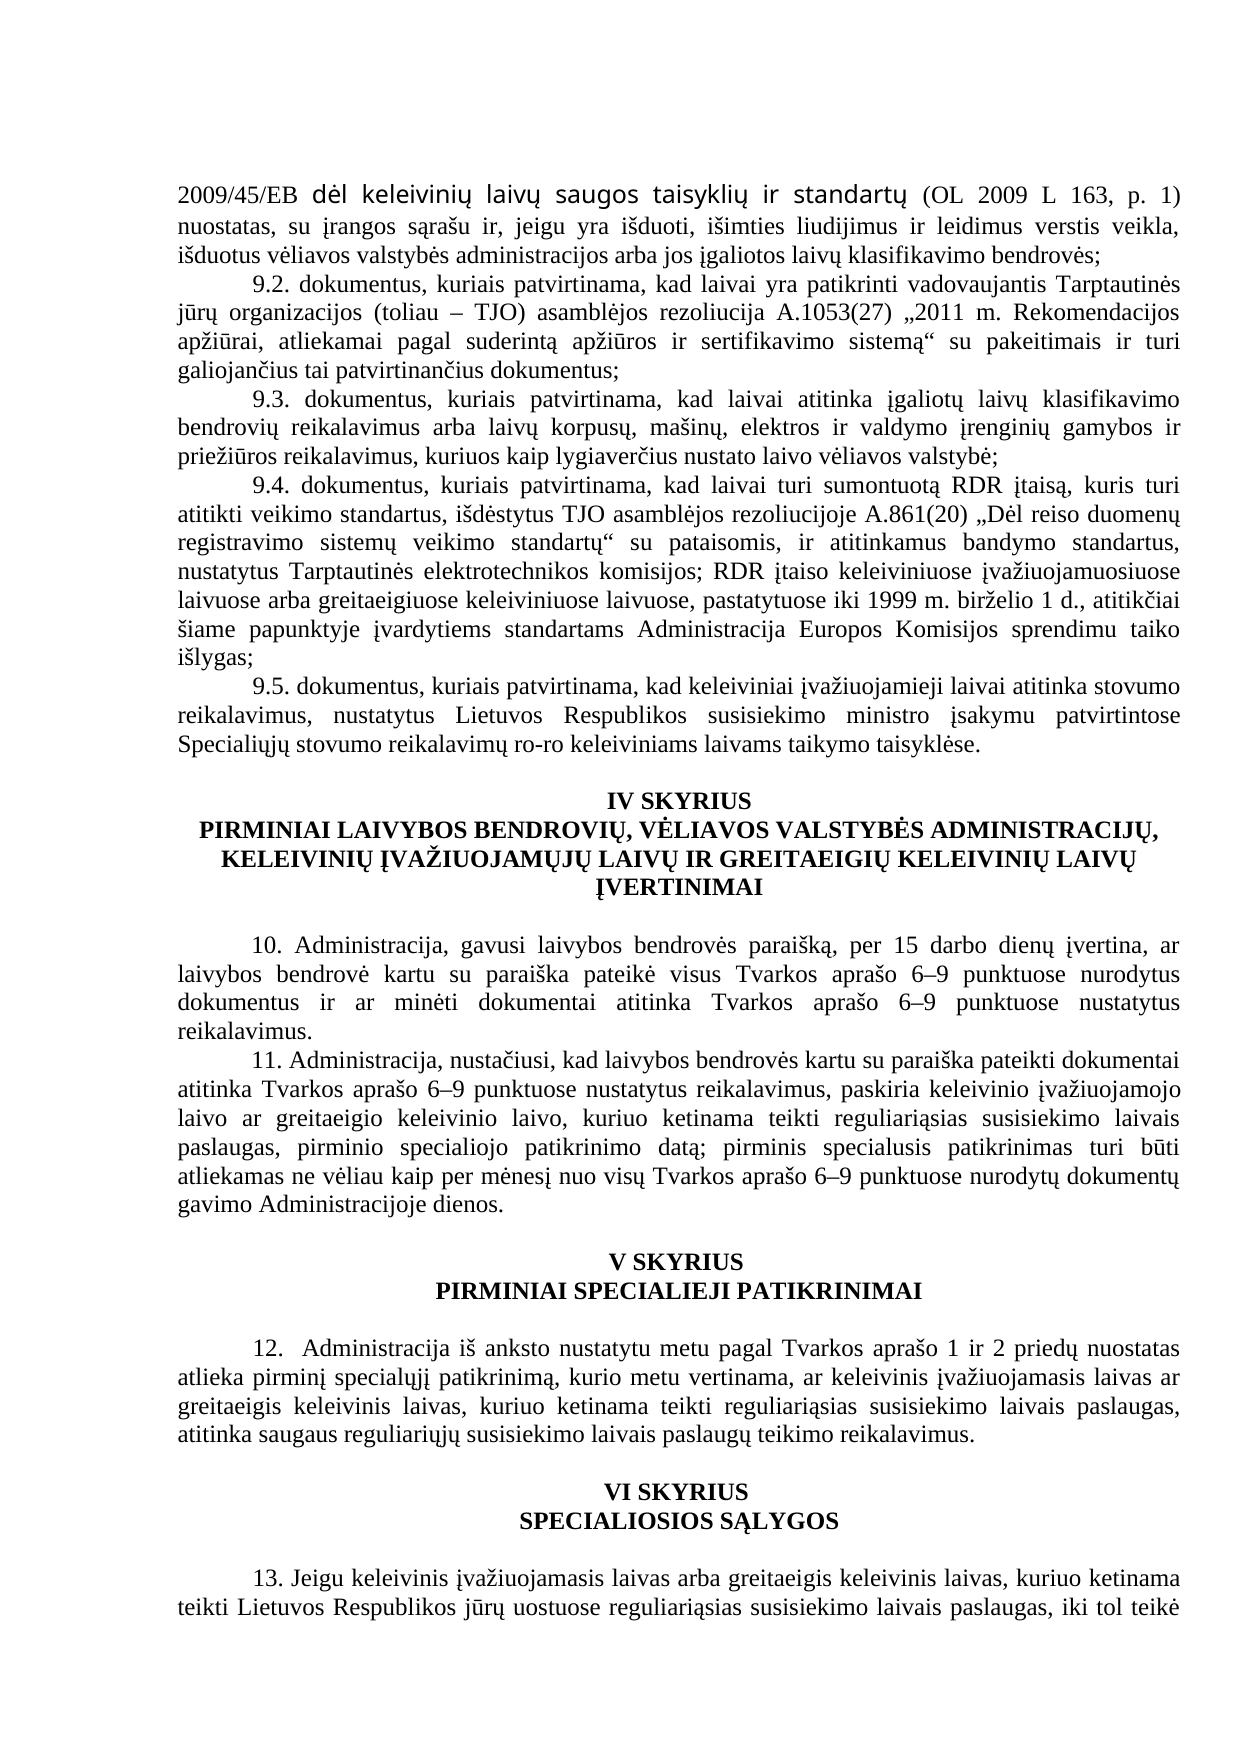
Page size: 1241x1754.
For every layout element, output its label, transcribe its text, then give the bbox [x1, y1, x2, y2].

text SPECIALIOSIOS SĄLYGOS [177, 1506, 1181, 1534]
text PIRMINIAI LAIVYBOS BENDROVIŲ, VĖLIAVOS VALSTYBĖS ADMINISTRACIJŲ, KELEIVINIŲ ĮVAŽIUOJAMŲJŲ LAIVŲ IR GREITAEIGIŲ KELEIVINIŲ LAIVŲ ĮVERTINIMAI [177, 815, 1181, 901]
text 9.2. dokumentus, kuriais patvirtinama, kad laivai yra patikrinti vadovaujantis Tarptautinės jūrų organizacijos (toliau – TJO) asamblėjos rezoliucija A.1053(27) „2011 m. Rekomendacijos apžiūrai, atliekamai pagal suderintą apžiūros ir sertifikavimo sistemą“ su pakeitimais ir turi galiojančius tai patvirtinančius dokumentus; [177, 269, 1181, 384]
text 9.3. dokumentus, kuriais patvirtinama, kad laivai atitinka įgaliotų laivų klasifikavimo bendrovių reikalavimus arba laivų korpusų, mašinų, elektros ir valdymo įrenginių gamybos ir priežiūros reikalavimus, kuriuos kaip lygiaverčius nustato laivo vėliavos valstybė; [177, 384, 1181, 470]
text 9.5. dokumentus, kuriais patvirtinama, kad keleiviniai įvažiuojamieji laivai atitinka stovumo reikalavimus, nustatytus Lietuvos Respublikos susisiekimo ministro įsakymu patvirtintose Specialiųjų stovumo reikalavimų ro-ro keleiviniams laivams taikymo taisyklėse. [177, 671, 1181, 757]
text PIRMINIAI SPECIALieji PATIKRINIMAI [177, 1276, 1181, 1304]
text VI SKYRIUS [177, 1477, 1181, 1506]
text 2009/45/EB dėl keleivinių laivų saugos taisyklių ir standartų (OL 2009 L 163, p. 1) nuostatas, su įrangos sąrašu ir, jeigu yra išduoti, išimties liudijimus ir leidimus verstis veikla, išduotus vėliavos valstybės administracijos arba jos įgaliotos laivų klasifikavimo bendrovės; [177, 177, 1181, 269]
text IV SKYRIUS [177, 786, 1181, 815]
text 10. Administracija, gavusi laivybos bendrovės paraišką, per 15 darbo dienų įvertina, ar laivybos bendrovė kartu su paraiška pateikė visus Tvarkos aprašo 6–9 punktuose nurodytus dokumentus ir ar minėti dokumentai atitinka Tvarkos aprašo 6–9 punktuose nustatytus reikalavimus. [177, 930, 1181, 1045]
text V SKYRIUS [177, 1247, 1181, 1276]
text 12. Administracija iš anksto nustatytu metu pagal Tvarkos aprašo 1 ir 2 priedų nuostatas atlieka pirminį specialųjį patikrinimą, kurio metu vertinama, ar keleivinis įvažiuojamasis laivas ar greitaeigis keleivinis laivas, kuriuo ketinama teikti reguliariąsias susisiekimo laivais paslaugas, atitinka saugaus reguliariųjų susisiekimo laivais paslaugų teikimo reikalavimus. [177, 1333, 1181, 1448]
text 11. Administracija, nustačiusi, kad laivybos bendrovės kartu su paraiška pateikti dokumentai atitinka Tvarkos aprašo 6–9 punktuose nustatytus reikalavimus, paskiria keleivinio įvažiuojamojo laivo ar greitaeigio keleivinio laivo, kuriuo ketinama teikti reguliariąsias susisiekimo laivais paslaugas, pirminio specialiojo patikrinimo datą; pirminis specialusis patikrinimas turi būti atliekamas ne vėliau kaip per mėnesį nuo visų Tvarkos aprašo 6–9 punktuose nurodytų dokumentų gavimo Administracijoje dienos. [177, 1045, 1181, 1218]
text 9.4. dokumentus, kuriais patvirtinama, kad laivai turi sumontuotą RDR įtaisą, kuris turi atitikti veikimo standartus, išdėstytus TJO asamblėjos rezoliucijoje A.861(20) „Dėl reiso duomenų registravimo sistemų veikimo standartų“ su pataisomis, ir atitinkamus bandymo standartus, nustatytus Tarptautinės elektrotechnikos komisijos; RDR įtaiso keleiviniuose įvažiuojamuosiuose laivuose arba greitaeigiuose keleiviniuose laivuose, pastatytuose iki 1999 m. birželio 1 d., atitikčiai šiame papunktyje įvardytiems standartams Administracija Europos Komisijos sprendimu taiko išlygas; [177, 470, 1181, 671]
text 13. Jeigu keleivinis įvažiuojamasis laivas arba greitaeigis keleivinis laivas, kuriuo ketinama teikti Lietuvos Respublikos jūrų uostuose reguliariąsias susisiekimo laivais paslaugas, iki tol teikė [177, 1563, 1181, 1621]
